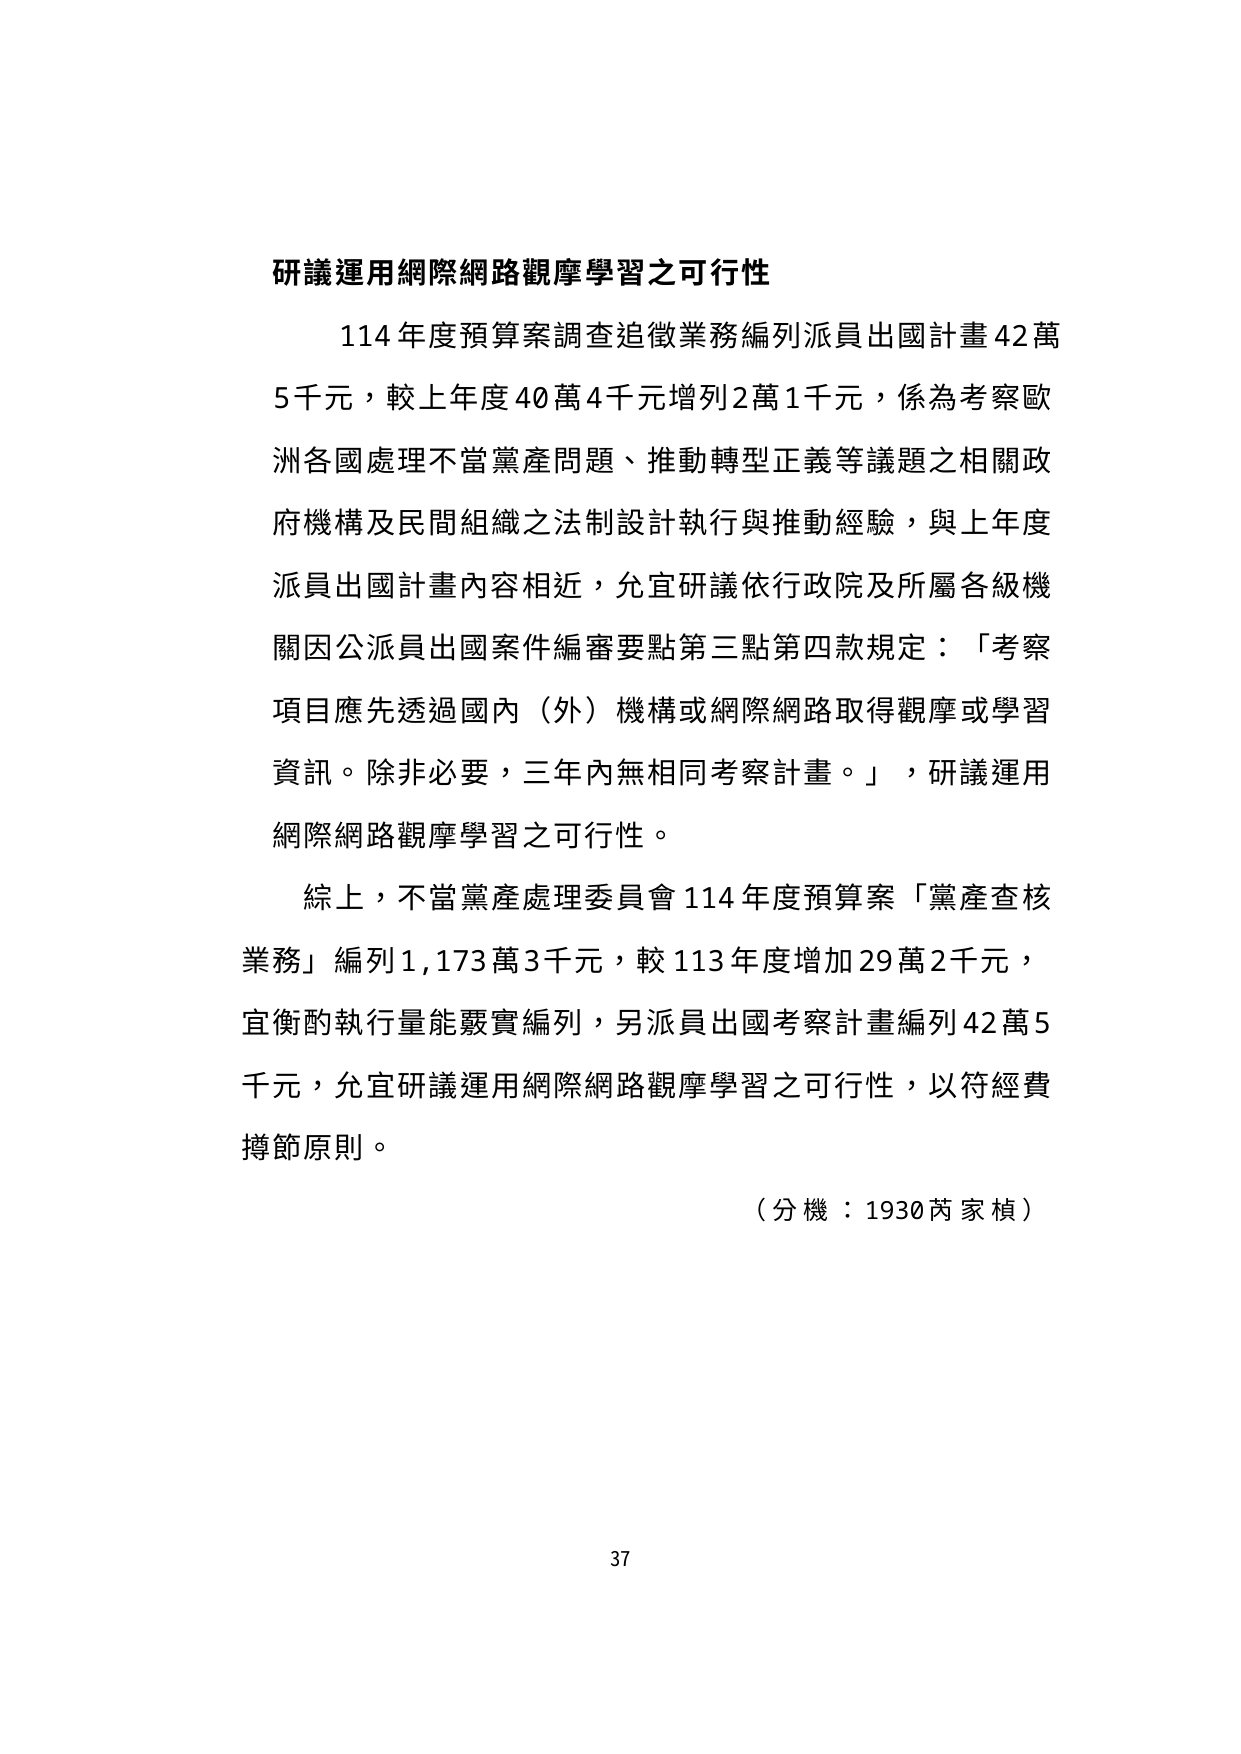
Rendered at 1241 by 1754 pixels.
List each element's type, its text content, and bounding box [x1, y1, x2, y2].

text 綜上，不當黨產處理委員會114年度預算案「黨產查核業務」編列1,173萬3千元，較113年度增加29萬2千元，宜衡酌執行量能覈實編列，另派員出國考察計畫編列42萬5千元，允宜研議運用網際網路觀摩學習之可行性，以符經費撙節原則。 [236, 854, 1063, 1167]
text 研議運用網際網路觀摩學習之可行性 [236, 229, 1063, 292]
text 114年度預算案調查追徵業務編列派員出國計畫42萬5千元，較上年度40萬4千元增列2萬1千元，係為考察歐洲各國處理不當黨產問題、推動轉型正義等議題之相關政府機構及民間組織之法制設計執行與推動經驗，與上年度派員出國計畫內容相近，允宜研議依行政院及所屬各級機關因公派員出國案件編審要點第三點第四款規定：「考察項目應先透過國內（外）機構或網際網路取得觀摩或學習資訊。除非必要，三年內無相同考察計畫。」，研議運用網際網路觀摩學習之可行性。 [266, 292, 1063, 854]
text （分機：1930芮家楨） [236, 1167, 1050, 1229]
